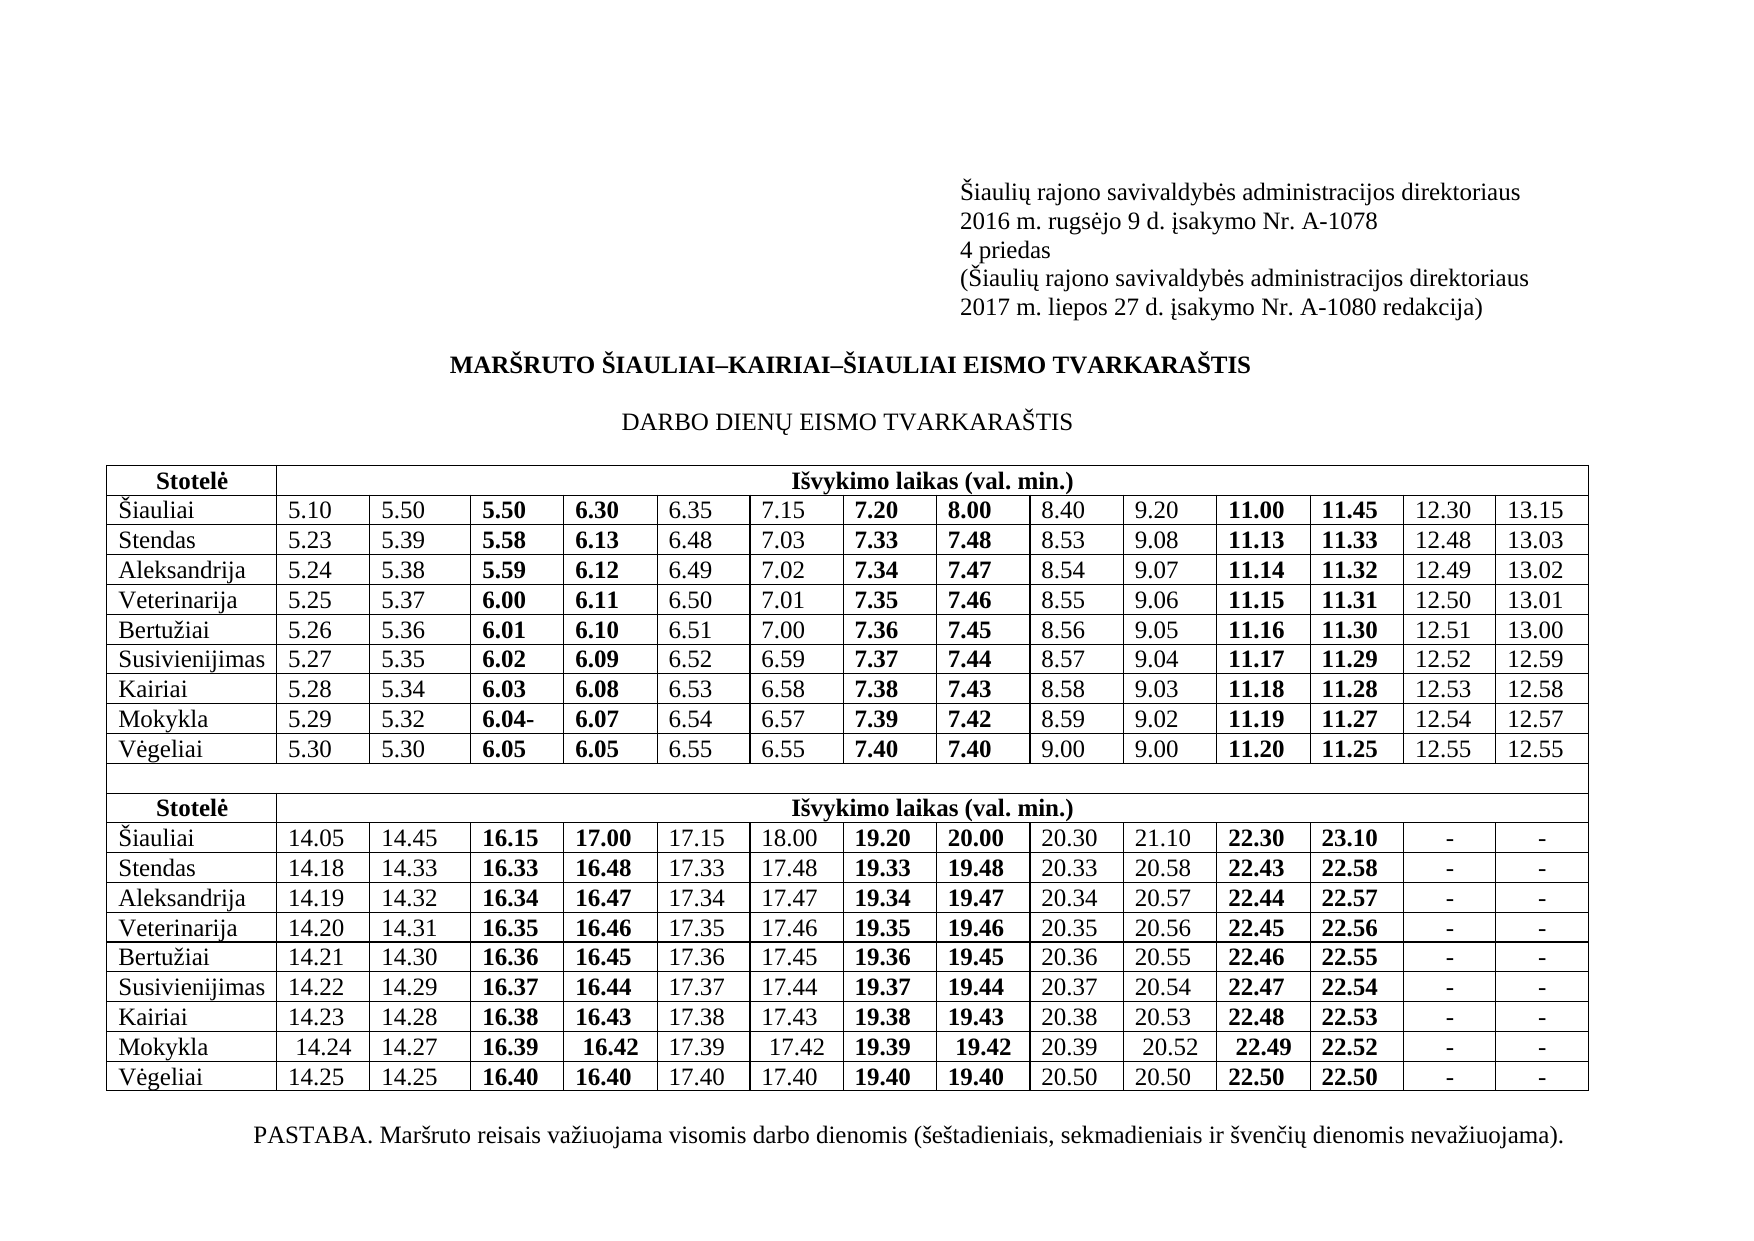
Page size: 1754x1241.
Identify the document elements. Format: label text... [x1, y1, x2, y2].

table_cell 19.44 [937, 972, 1029, 1001]
table_cell 8.59 [1031, 704, 1123, 733]
table_cell 9.04 [1124, 645, 1216, 673]
table_cell 20.34 [1031, 883, 1123, 912]
table_cell 17.00 [564, 823, 657, 852]
table_cell 6.58 [751, 674, 843, 703]
table_cell Šiauliai [107, 496, 276, 524]
table_cell 6.12 [564, 555, 657, 584]
table_cell 12.54 [1404, 704, 1495, 733]
table_cell 11.45 [1311, 496, 1403, 524]
table_cell 7.15 [751, 496, 843, 524]
table_cell 17.15 [658, 823, 749, 852]
table_cell 19.38 [844, 1002, 936, 1031]
table_cell 16.42 [564, 1032, 657, 1061]
table_cell 7.02 [751, 555, 843, 584]
table_cell 14.27 [370, 1032, 470, 1061]
table_cell Vėgeliai [107, 734, 276, 763]
table_cell 23.10 [1311, 823, 1403, 852]
table_cell 20.30 [1031, 823, 1123, 852]
table_cell 9.08 [1124, 525, 1216, 554]
table_cell Aleksandrija [107, 555, 276, 584]
table_cell 5.10 [277, 496, 369, 524]
table_cell 7.39 [844, 704, 936, 733]
table_cell 8.57 [1031, 645, 1123, 673]
table_cell 14.19 [277, 883, 369, 912]
table_cell 20.54 [1124, 972, 1216, 1001]
table_cell 22.46 [1217, 943, 1310, 971]
table_cell 16.47 [564, 883, 657, 912]
table_cell 20.36 [1031, 943, 1123, 971]
table_cell Stendas [107, 853, 276, 882]
table_cell 17.34 [658, 883, 749, 912]
table_cell Susivienijimas [107, 645, 276, 673]
table_cell 19.33 [844, 853, 936, 882]
table_cell Išvykimo laikas (val. min.) [277, 794, 1588, 822]
table_cell 16.33 [471, 853, 563, 882]
table_cell - [1404, 853, 1495, 882]
table_cell 11.32 [1311, 555, 1403, 584]
table_cell 12.48 [1404, 525, 1495, 554]
table_cell 17.40 [658, 1062, 749, 1090]
table_cell 7.00 [751, 615, 843, 643]
table_cell 16.43 [564, 1002, 657, 1031]
table_cell 14.28 [370, 1002, 470, 1031]
table_cell 7.46 [937, 585, 1029, 614]
table_cell 17.38 [658, 1002, 749, 1031]
table_cell 17.45 [751, 943, 843, 971]
table_cell - [1404, 1032, 1495, 1061]
table_cell 17.47 [751, 883, 843, 912]
table_cell 21.10 [1124, 823, 1216, 852]
table_cell 5.23 [277, 525, 369, 554]
table_cell 13.03 [1496, 525, 1588, 554]
table_cell 19.37 [844, 972, 936, 1001]
table_cell 5.24 [277, 555, 369, 584]
table_cell 14.31 [370, 913, 470, 941]
table_cell 8.56 [1031, 615, 1123, 643]
table_cell 17.43 [751, 1002, 843, 1031]
table_cell 19.43 [937, 1002, 1029, 1031]
table_cell 5.59 [471, 555, 563, 584]
table_cell 9.02 [1124, 704, 1216, 733]
table_cell 16.15 [471, 823, 563, 852]
table_cell 6.51 [658, 615, 749, 643]
table_cell 5.58 [471, 525, 563, 554]
table_cell 7.03 [751, 525, 843, 554]
table_cell 5.28 [277, 674, 369, 703]
table_cell 22.54 [1311, 972, 1403, 1001]
table_cell 5.25 [277, 585, 369, 614]
table_cell 6.57 [751, 704, 843, 733]
table_cell 16.40 [471, 1062, 563, 1090]
table_cell 13.15 [1496, 496, 1588, 524]
table_cell - [1496, 943, 1588, 971]
table_cell 19.36 [844, 943, 936, 971]
table_cell 16.36 [471, 943, 563, 971]
text PASTABA. Maršruto reisais važiuojama visomis darbo dienomis (šeštadieniais, sekmadieniais ir švenčių dienomis nevažiuojama). [118, 1120, 1577, 1149]
table_cell 9.06 [1124, 585, 1216, 614]
table_cell 7.44 [937, 645, 1029, 673]
table_cell 19.45 [937, 943, 1029, 971]
table_cell 6.00 [471, 585, 563, 614]
table_cell 19.47 [937, 883, 1029, 912]
table_cell 17.39 [658, 1032, 749, 1061]
table_cell 8.58 [1031, 674, 1123, 703]
table_cell 19.40 [937, 1062, 1029, 1090]
table_cell 17.46 [751, 913, 843, 941]
table_cell 6.48 [658, 525, 749, 554]
table_cell 17.44 [751, 972, 843, 1001]
table_header Stotelė [107, 466, 276, 494]
table_cell 6.02 [471, 645, 563, 673]
table_cell 7.48 [937, 525, 1029, 554]
table_cell 17.37 [658, 972, 749, 1001]
table_cell 22.50 [1217, 1062, 1310, 1090]
table_cell 16.44 [564, 972, 657, 1001]
table_cell 5.29 [277, 704, 369, 733]
table_cell 6.11 [564, 585, 657, 614]
table_cell 12.57 [1496, 704, 1588, 733]
table_cell Bertužiai [107, 615, 276, 643]
table_cell 20.50 [1124, 1062, 1216, 1090]
table_cell 6.05 [471, 734, 563, 763]
table_cell 11.00 [1217, 496, 1310, 524]
table_cell 14.20 [277, 913, 369, 941]
table_cell 22.50 [1311, 1062, 1403, 1090]
table_cell - [1496, 883, 1588, 912]
table_cell - [1404, 823, 1495, 852]
table_cell 14.25 [277, 1062, 369, 1090]
table_cell 6.53 [658, 674, 749, 703]
table_cell 20.39 [1031, 1032, 1123, 1061]
table_cell 22.58 [1311, 853, 1403, 882]
table_cell 7.40 [937, 734, 1029, 763]
table_cell 19.40 [844, 1062, 936, 1090]
table_cell 12.52 [1404, 645, 1495, 673]
table_cell - [1404, 943, 1495, 971]
table_cell Vėgeliai [107, 1062, 276, 1090]
table_cell 11.33 [1311, 525, 1403, 554]
table_cell [107, 764, 1588, 792]
table_cell 16.34 [471, 883, 563, 912]
table_cell - [1404, 1002, 1495, 1031]
table_cell 17.42 [751, 1032, 843, 1061]
text DARBO DIENŲ EISMO TVARKARAŠTIS [118, 407, 1577, 436]
table_cell 16.39 [471, 1032, 563, 1061]
table_cell 12.53 [1404, 674, 1495, 703]
table_cell 6.07 [564, 704, 657, 733]
table_cell 6.10 [564, 615, 657, 643]
table_cell 5.50 [370, 496, 470, 524]
table_cell 6.59 [751, 645, 843, 673]
table_cell 17.36 [658, 943, 749, 971]
table_header Išvykimo laikas (val. min.) [277, 466, 1588, 494]
table_cell 6.01 [471, 615, 563, 643]
table_cell 5.26 [277, 615, 369, 643]
table_cell 17.40 [751, 1062, 843, 1090]
table_cell 22.53 [1311, 1002, 1403, 1031]
table_cell 11.29 [1311, 645, 1403, 673]
table_cell 14.23 [277, 1002, 369, 1031]
table_cell 6.35 [658, 496, 749, 524]
table_cell 16.45 [564, 943, 657, 971]
table_cell 8.55 [1031, 585, 1123, 614]
table_cell 19.34 [844, 883, 936, 912]
table_cell 8.54 [1031, 555, 1123, 584]
table_cell 7.20 [844, 496, 936, 524]
table_cell 14.05 [277, 823, 369, 852]
table_cell 7.47 [937, 555, 1029, 584]
table_cell 7.45 [937, 615, 1029, 643]
table_cell - [1496, 972, 1588, 1001]
table_cell 8.53 [1031, 525, 1123, 554]
table_cell 7.43 [937, 674, 1029, 703]
table_cell - [1496, 1002, 1588, 1031]
table_cell 6.54 [658, 704, 749, 733]
table_cell 19.39 [844, 1032, 936, 1061]
table_cell 9.03 [1124, 674, 1216, 703]
table_cell Mokykla [107, 1032, 276, 1061]
table_cell 12.58 [1496, 674, 1588, 703]
table_cell 6.13 [564, 525, 657, 554]
table_cell 14.30 [370, 943, 470, 971]
table_cell Šiauliai [107, 823, 276, 852]
table_cell 19.20 [844, 823, 936, 852]
table_cell 9.05 [1124, 615, 1216, 643]
table_cell 22.30 [1217, 823, 1310, 852]
table_cell 19.35 [844, 913, 936, 941]
table_cell 12.49 [1404, 555, 1495, 584]
table_cell 14.32 [370, 883, 470, 912]
table_cell 5.50 [471, 496, 563, 524]
table_cell - [1496, 1062, 1588, 1090]
table_cell 20.35 [1031, 913, 1123, 941]
table_cell 16.48 [564, 853, 657, 882]
table_cell 22.45 [1217, 913, 1310, 941]
table_cell 20.52 [1124, 1032, 1216, 1061]
table_cell 17.33 [658, 853, 749, 882]
table_cell - [1404, 972, 1495, 1001]
table_cell - [1496, 913, 1588, 941]
table_cell 11.27 [1311, 704, 1403, 733]
table_cell Bertužiai [107, 943, 276, 971]
table_cell 20.53 [1124, 1002, 1216, 1031]
text Šiaulių rajono savivaldybės administracijos direktoriaus 2016 m. rugsėjo 9 d. įsakymo Nr. A-1078 [960, 177, 1577, 235]
text (Šiaulių rajono savivaldybės administracijos direktoriaus 2017 m. liepos 27 d. įsakymo Nr. A-1080 redakcija) [960, 263, 1577, 321]
table_cell 14.18 [277, 853, 369, 882]
table_cell 13.01 [1496, 585, 1588, 614]
table_cell 6.05 [564, 734, 657, 763]
table_cell 13.00 [1496, 615, 1588, 643]
table_cell Susivienijimas [107, 972, 276, 1001]
table_cell 22.47 [1217, 972, 1310, 1001]
table_cell 5.34 [370, 674, 470, 703]
table_cell 11.18 [1217, 674, 1310, 703]
table_cell 17.35 [658, 913, 749, 941]
table_cell 8.00 [937, 496, 1029, 524]
table_cell 11.25 [1311, 734, 1403, 763]
table_cell 6.30 [564, 496, 657, 524]
table_cell - [1496, 1032, 1588, 1061]
table_cell - [1404, 913, 1495, 941]
table_cell 6.50 [658, 585, 749, 614]
table_cell 6.04- [471, 704, 563, 733]
table_cell 5.27 [277, 645, 369, 673]
table_cell 11.13 [1217, 525, 1310, 554]
table_cell 22.48 [1217, 1002, 1310, 1031]
table_cell 5.39 [370, 525, 470, 554]
table_cell 16.40 [564, 1062, 657, 1090]
table_cell 6.52 [658, 645, 749, 673]
table_cell 20.55 [1124, 943, 1216, 971]
table_cell 12.59 [1496, 645, 1588, 673]
table_cell 20.33 [1031, 853, 1123, 882]
table_cell 11.17 [1217, 645, 1310, 673]
table_cell Stotelė [107, 794, 276, 822]
table_cell 22.55 [1311, 943, 1403, 971]
table_cell 11.16 [1217, 615, 1310, 643]
table_cell 6.03 [471, 674, 563, 703]
table_cell 18.00 [751, 823, 843, 852]
table_cell 11.20 [1217, 734, 1310, 763]
table_cell 14.21 [277, 943, 369, 971]
table_cell 22.56 [1311, 913, 1403, 941]
table_cell 9.20 [1124, 496, 1216, 524]
table_cell - [1404, 883, 1495, 912]
table_cell 11.30 [1311, 615, 1403, 643]
table_cell 7.36 [844, 615, 936, 643]
table_cell - [1496, 823, 1588, 852]
table_cell 5.35 [370, 645, 470, 673]
table_cell 5.30 [370, 734, 470, 763]
table_cell 22.44 [1217, 883, 1310, 912]
table_cell 22.49 [1217, 1032, 1310, 1061]
table_cell 20.37 [1031, 972, 1123, 1001]
text MARŠRUTO ŠIAULIAI–KAIRIAI–ŠIAULIAI EISMO TVARKARAŠTIS [118, 350, 1577, 378]
table_cell 9.00 [1124, 734, 1216, 763]
table_cell 5.38 [370, 555, 470, 584]
table_cell 5.37 [370, 585, 470, 614]
table_cell 6.08 [564, 674, 657, 703]
table_cell 20.00 [937, 823, 1029, 852]
table_cell 20.58 [1124, 853, 1216, 882]
table_cell 6.09 [564, 645, 657, 673]
text 4 priedas [960, 235, 1577, 263]
table_cell 9.07 [1124, 555, 1216, 584]
table_cell 11.31 [1311, 585, 1403, 614]
table_cell 6.49 [658, 555, 749, 584]
table_cell 7.38 [844, 674, 936, 703]
table_cell 7.33 [844, 525, 936, 554]
table_cell 20.56 [1124, 913, 1216, 941]
table_cell 5.30 [277, 734, 369, 763]
table_cell 12.30 [1404, 496, 1495, 524]
table_cell 7.42 [937, 704, 1029, 733]
table_cell 16.37 [471, 972, 563, 1001]
table_cell Aleksandrija [107, 883, 276, 912]
table_cell 5.32 [370, 704, 470, 733]
table_cell Kairiai [107, 674, 276, 703]
table_cell Mokykla [107, 704, 276, 733]
table_cell 14.24 [277, 1032, 369, 1061]
table_cell 14.33 [370, 853, 470, 882]
table_cell 6.55 [658, 734, 749, 763]
table_cell 20.38 [1031, 1002, 1123, 1031]
table_cell 19.48 [937, 853, 1029, 882]
table_cell 22.52 [1311, 1032, 1403, 1061]
table_cell Veterinarija [107, 585, 276, 614]
table_cell 7.37 [844, 645, 936, 673]
table_cell 20.57 [1124, 883, 1216, 912]
table_cell Stendas [107, 525, 276, 554]
table_cell 7.01 [751, 585, 843, 614]
table_cell Veterinarija [107, 913, 276, 941]
table_cell 11.19 [1217, 704, 1310, 733]
table_cell 16.46 [564, 913, 657, 941]
table_cell 12.55 [1496, 734, 1588, 763]
table_cell 11.14 [1217, 555, 1310, 584]
table_cell - [1496, 853, 1588, 882]
table_cell 19.46 [937, 913, 1029, 941]
table_cell 22.43 [1217, 853, 1310, 882]
table_cell Kairiai [107, 1002, 276, 1031]
table_cell 7.35 [844, 585, 936, 614]
table_cell 12.55 [1404, 734, 1495, 763]
table_cell - [1404, 1062, 1495, 1090]
table_cell 12.51 [1404, 615, 1495, 643]
table_cell 19.42 [937, 1032, 1029, 1061]
table_cell 17.48 [751, 853, 843, 882]
table_cell 16.38 [471, 1002, 563, 1031]
table_cell 22.57 [1311, 883, 1403, 912]
table_cell 14.29 [370, 972, 470, 1001]
table_cell 14.45 [370, 823, 470, 852]
table_cell 6.55 [751, 734, 843, 763]
table_cell 11.15 [1217, 585, 1310, 614]
table_cell 16.35 [471, 913, 563, 941]
table_cell 13.02 [1496, 555, 1588, 584]
table_cell 11.28 [1311, 674, 1403, 703]
table_cell 9.00 [1031, 734, 1123, 763]
table_cell 12.50 [1404, 585, 1495, 614]
table_cell 7.40 [844, 734, 936, 763]
table_cell 14.25 [370, 1062, 470, 1090]
table_cell 20.50 [1031, 1062, 1123, 1090]
table_cell 7.34 [844, 555, 936, 584]
table_cell 5.36 [370, 615, 470, 643]
table_cell 8.40 [1031, 496, 1123, 524]
table_cell 14.22 [277, 972, 369, 1001]
